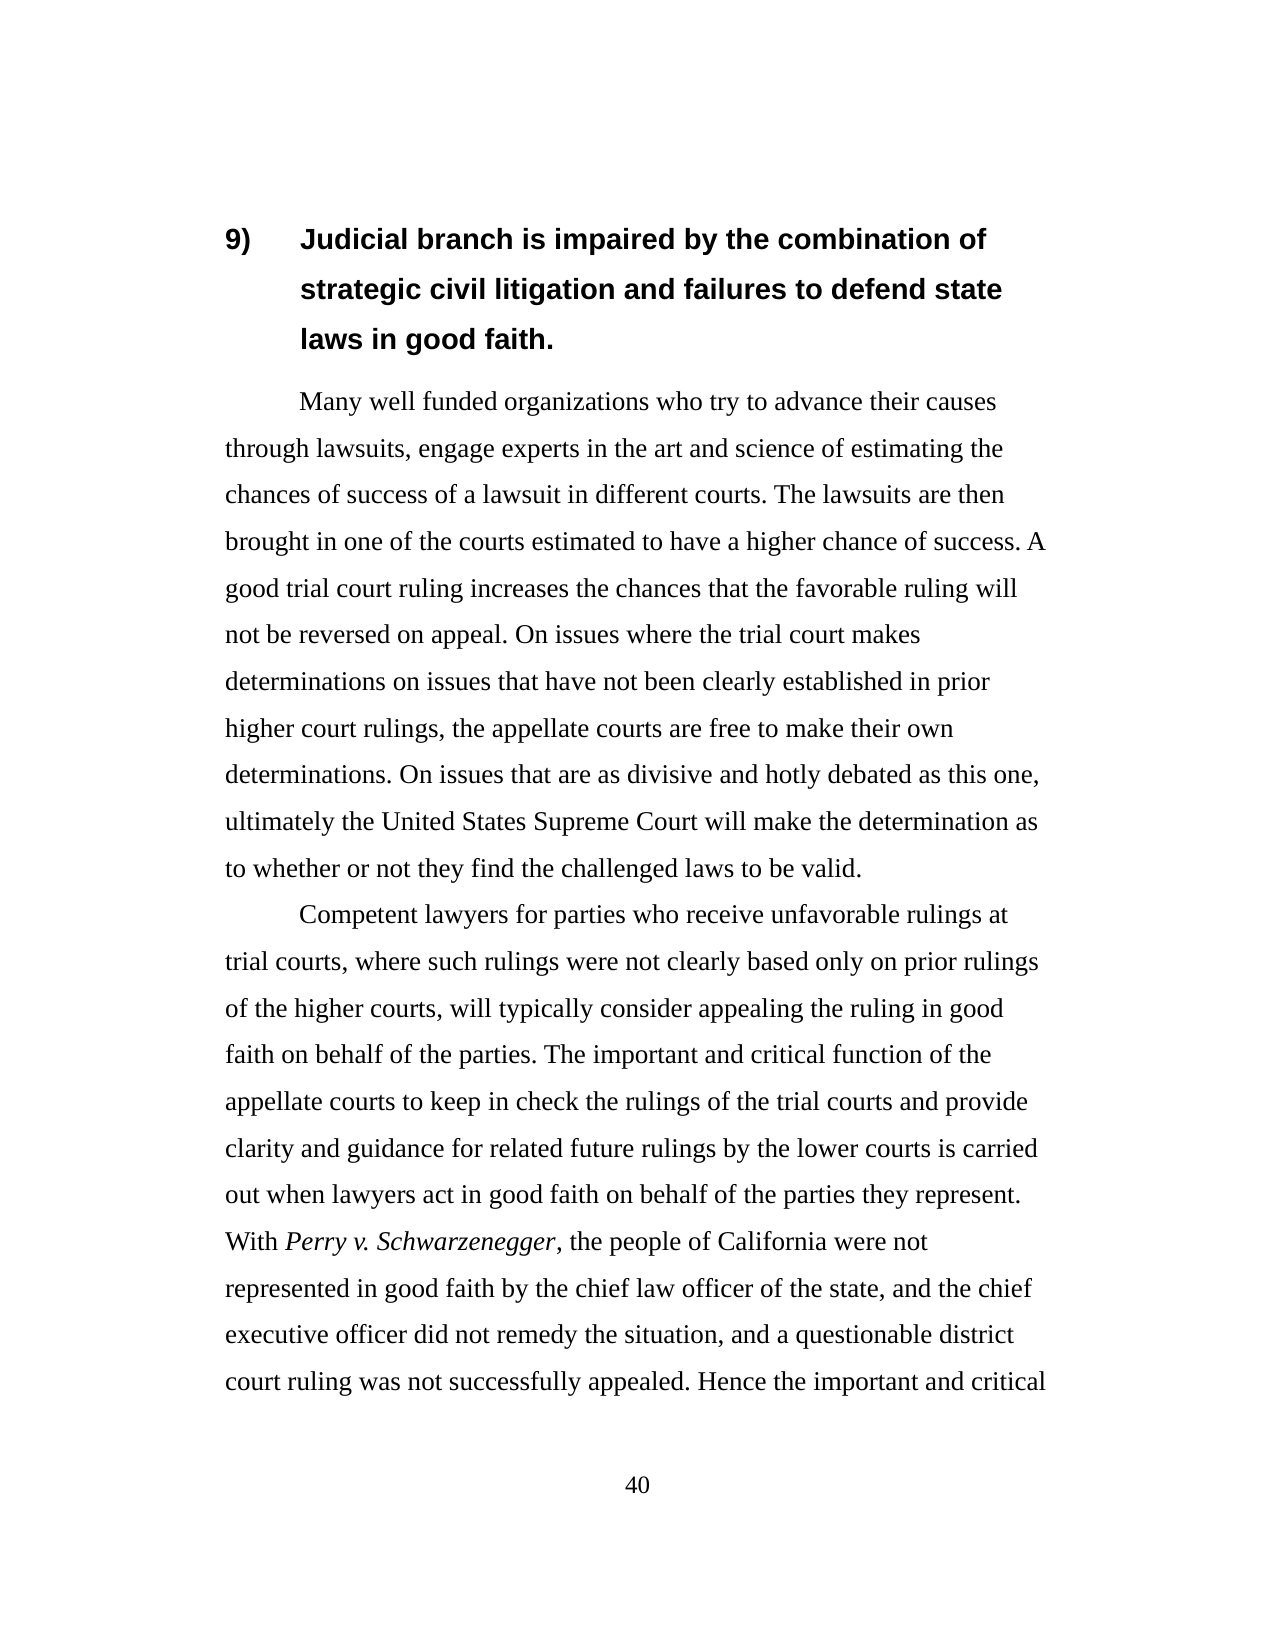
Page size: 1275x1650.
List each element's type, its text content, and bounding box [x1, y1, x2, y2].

text Many well funded organizations who try to advance their causes through lawsuits, engage experts in the art and science of estimating the chances of success of a lawsuit in different courts. The lawsuits are then brought in one of the courts estimated to have a higher chance of success. A good trial court ruling increases the chances that the favorable ruling will not be reversed on appeal. On issues where the trial court makes determinations on issues that have not been clearly established in prior higher court rulings, the appellate courts are free to make their own determinations. On issues that are as divisive and hotly debated as this one, ultimately the United States Supreme Court will make the determination as to whether or not they find the challenged laws to be valid. [225, 385, 1050, 883]
text Competent lawyers for parties who receive unfavorable rulings at trial courts, where such rulings were not clearly based only on prior rulings of the higher courts, will typically consider appealing the ruling in good faith on behalf of the parties. The important and critical function of the appellate courts to keep in check the rulings of the trial courts and provide clarity and guidance for related future rulings by the lower courts is carried out when lawyers act in good faith on behalf of the parties they represent. With Perry v. Schwarzenegger, the people of California were not represented in good faith by the chief law officer of the state, and the chief executive officer did not remedy the situation, and a questionable district court ruling was not successfully appealed. Hence the important and critical [225, 898, 1050, 1396]
subtitle Judicial branch is impaired by the combination of strategic civil litigation and failures to defend state laws in good faith. [225, 222, 1050, 356]
